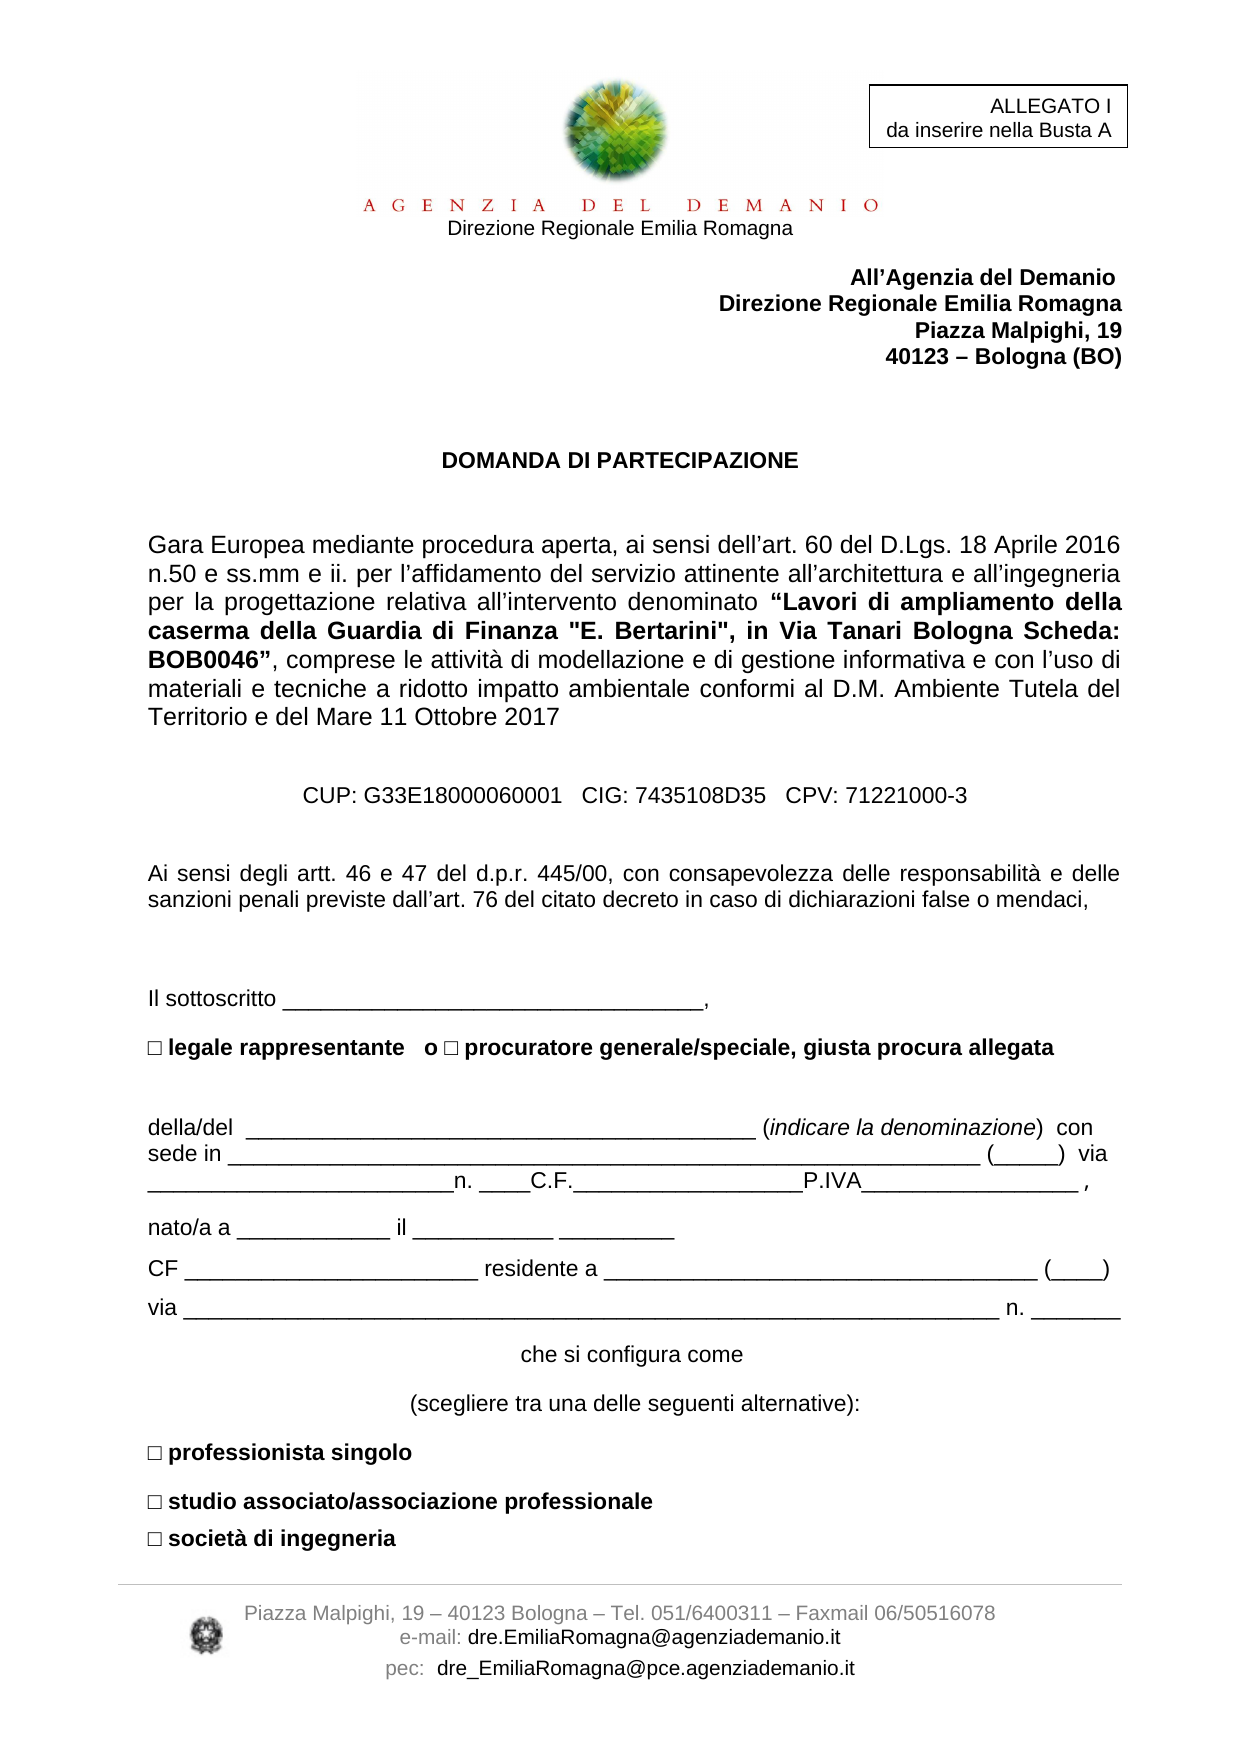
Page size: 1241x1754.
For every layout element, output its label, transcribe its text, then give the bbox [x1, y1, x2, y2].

text della/del ________________________________________ (indicare la denominazione) con sede in ___________________________________________________________ (_____) via ________________________n. ____C.F.__________________P.IVA_________________ , [148, 1114, 1122, 1193]
text All’Agenzia del Demanio [664, 264, 1122, 290]
text Il sottoscritto _________________________________, [148, 977, 1122, 1013]
text Gara Europea mediante procedura aperta, ai sensi dell’art. 60 del D.Lgs. 18 Aprile 2016 n.50 e ss.mm e ii. per l’affidamento del servizio attinente all’architettura e all’ingegneria per la progettazione relativa all’intervento denominato “Lavori di ampliamento della caserma della Guardia di Finanza "E. Bertarini", in Via Tanari Bologna Scheda: BOB0046”, comprese le attività di modellazione e di gestione informativa e con l’uso di materiali e tecniche a ridotto impatto ambientale conformi al D.M. Ambiente Tutela del Territorio e del Mare 11 Ottobre 2017 [148, 530, 1122, 731]
text 40123 – Bologna (BO) [664, 343, 1122, 369]
text ALLEGATO I [885, 93, 1112, 117]
text Direzione Regionale Emilia Romagna [664, 290, 1122, 317]
text Ai sensi degli artt. 46 e 47 del d.p.r. 445/00, con consapevolezza delle responsabilità e delle sanzioni penali previste dall’art. 76 del citato decreto in caso di dichiarazioni false o mendaci, [148, 860, 1122, 913]
text (scegliere tra una delle seguenti alternative): [148, 1382, 1122, 1419]
text che si configura come [148, 1333, 1122, 1370]
text nato/a a ____________ il ___________ _________ [148, 1206, 1122, 1243]
text □ legale rappresentante o □ procuratore generale/speciale, giusta procura allegata [148, 1026, 1122, 1063]
text CF _______________________ residente a __________________________________ (____) [148, 1255, 1122, 1282]
text via ________________________________________________________________ n. _______ [148, 1294, 1122, 1321]
text DOMANDA DI PARTECIPAZIONE [118, 447, 1122, 473]
text CUP: G33E18000060001 CIG: 7435108D35 CPV: 71221000-3 [148, 782, 1122, 809]
text □ studio associato/associazione professionale [148, 1481, 1122, 1517]
text Piazza Malpighi, 19 [664, 317, 1122, 343]
text [870, 86, 1127, 147]
text □ società di ingegneria [148, 1517, 1122, 1554]
text da inserire nella Busta A [885, 117, 1112, 139]
text □ professionista singolo [148, 1431, 1122, 1468]
